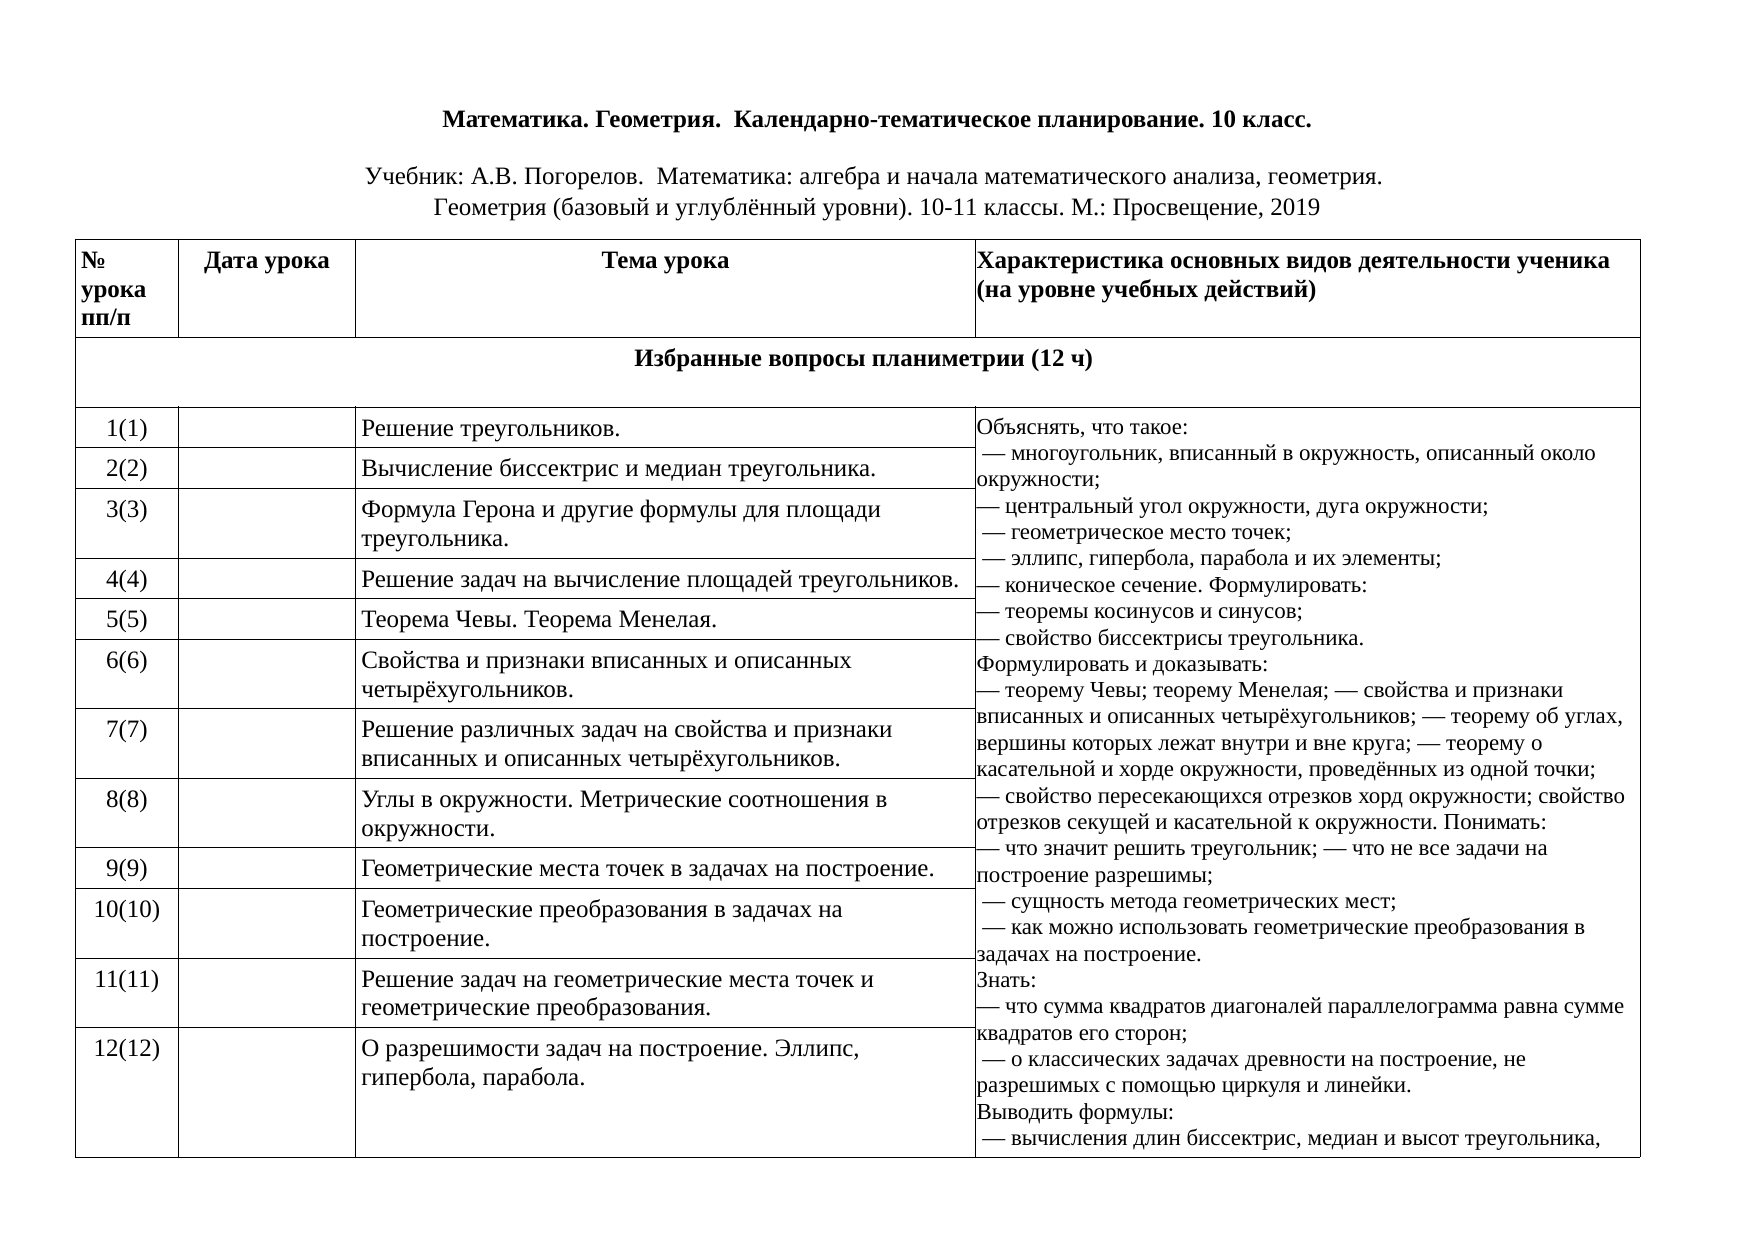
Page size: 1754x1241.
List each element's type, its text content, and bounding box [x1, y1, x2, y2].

table_cell 12(12) [76, 1028, 178, 1156]
table_cell [179, 779, 355, 847]
table_cell [179, 489, 355, 557]
table_cell Геометрические места точек в задачах на построение. [356, 848, 975, 888]
table_cell [179, 559, 355, 598]
table_header Характеристика основных видов деятельности ученика (на уровне учебных действий) [976, 240, 1640, 337]
text Учебник: А.В. Погорелов. Математика: алгебра и начала математического анализа, геометрия. Геометрия (базовый и углублённый уровни). 10-11 классы. М.: Просвещение, 2019 [75, 161, 1679, 220]
table_cell О разрешимости задач на построение. Эллипс, гипербола, парабола. [356, 1028, 975, 1156]
table_header Дата урока [179, 240, 355, 337]
table_cell 4(4) [76, 559, 178, 598]
table_cell Решение задач на геометрические места точек и геометрические преобразования. [356, 959, 975, 1027]
table_cell 3(3) [76, 489, 178, 557]
table_cell 9(9) [76, 848, 178, 888]
table_cell [179, 889, 355, 957]
table_cell Объяснять, что такое: — многоугольник, вписанный в окружность, описанный около окружности; — центральный угол окружности, дуга окружности; — геометрическое место точек; — эллипс, гипербола, парабола и их элементы; — коническое сечение. Формулировать: — теоремы косинусов и синусов; — свойство биссектрисы треугольника. Формулировать и доказывать: — теорему Чевы; теорему Менелая; — свойства и признаки вписанных и описанных четырёхугольников; — теорему об углах, вершины которых лежат внутри и вне круга; — теорему о касательной и хорде окружности, проведённых из одной точки; — свойство пересекающихся отрезков хорд окружности; свойство отрезков секущей и касательной к окружности. Понимать: — что значит решить треугольник; — что не все задачи на построение разрешимы; — сущность метода геометрических мест; — как можно использовать геометрические преобразования в задачах на построение. Знать: — что сумма квадратов диагоналей параллелограмма равна сумме квадратов его сторон; — о классических задачах древности на построение, не разрешимых с помощью циркуля и линейки. Выводить формулы: — вычисления длин биссектрис, медиан и высот треугольника, [976, 408, 1640, 1156]
table_cell Геометрические преобразования в задачах на построение. [356, 889, 975, 957]
table_cell Решение различных задач на свойства и признаки вписанных и описанных четырёхугольников. [356, 709, 975, 778]
table_header № урока пп/п [76, 240, 178, 337]
table_cell [179, 448, 355, 488]
table_cell 10(10) [76, 889, 178, 957]
table_cell [179, 640, 355, 708]
table_header Тема урока [356, 240, 975, 337]
table_cell Решение задач на вычисление площадей треугольников. [356, 559, 975, 598]
table_cell Теорема Чевы. Теорема Менелая. [356, 599, 975, 639]
table_cell 2(2) [76, 448, 178, 488]
table_cell 8(8) [76, 779, 178, 847]
table_cell [179, 599, 355, 639]
table_cell Избранные вопросы планиметрии (12 ч) [76, 338, 1640, 406]
table_cell Вычисление биссектрис и медиан треугольника. [356, 448, 975, 488]
table_cell Углы в окружности. Метрические соотношения в окружности. [356, 779, 975, 847]
table_cell 6(6) [76, 640, 178, 708]
table_cell Формула Герона и другие формулы для площади треугольника. [356, 489, 975, 557]
table_cell 5(5) [76, 599, 178, 639]
table_cell 7(7) [76, 709, 178, 778]
table_cell [179, 1028, 355, 1156]
table_cell [179, 408, 355, 447]
table_cell 1(1) [76, 408, 178, 447]
table_cell [179, 709, 355, 778]
table_cell Решение треугольников. [356, 408, 975, 447]
table_cell [179, 848, 355, 888]
table_cell 11(11) [76, 959, 178, 1027]
table_cell [179, 959, 355, 1027]
table_cell Свойства и признаки вписанных и описанных четырёхугольников. [356, 640, 975, 708]
text Математика. Геометрия. Календарно-тематическое планирование. 10 класс. [75, 104, 1679, 132]
